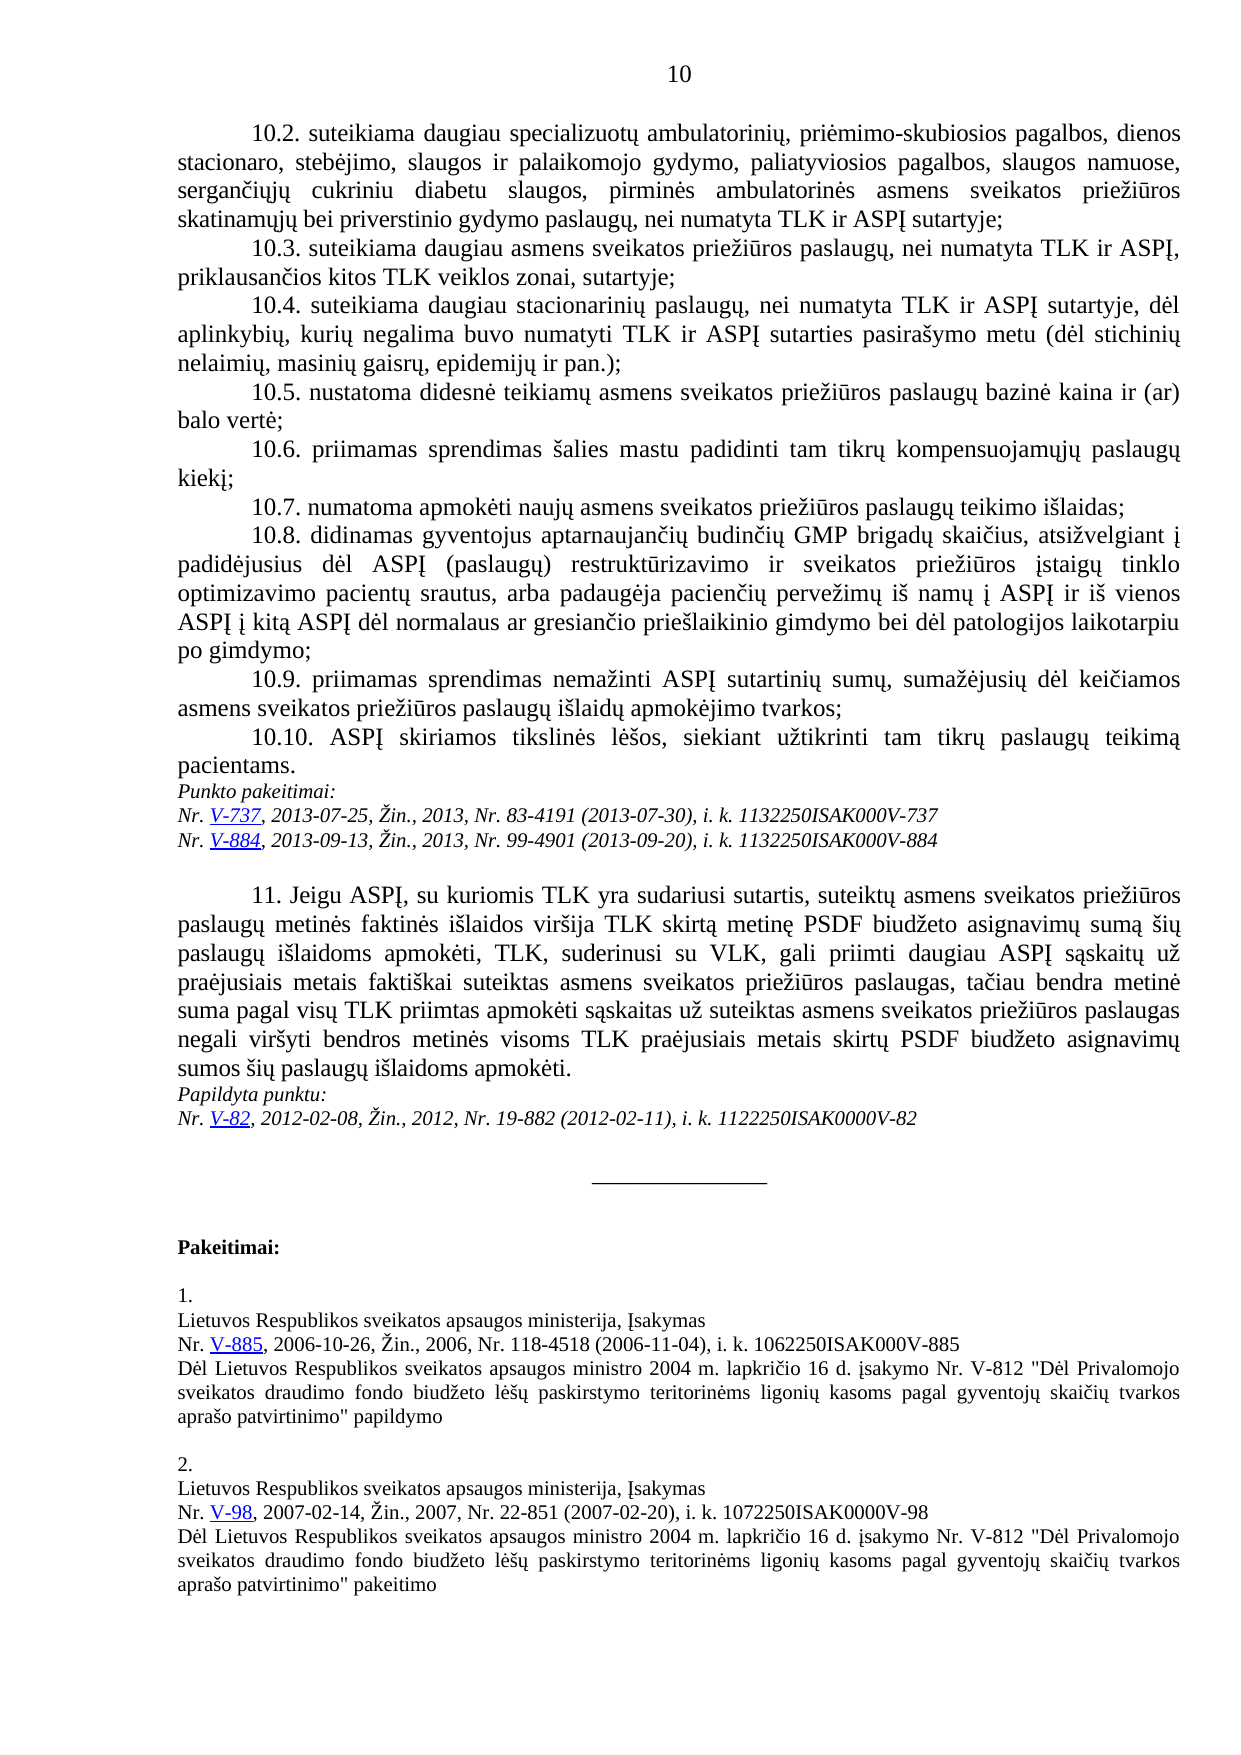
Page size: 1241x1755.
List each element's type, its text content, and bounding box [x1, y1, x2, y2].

text 10.9. priimamas sprendimas nemažinti ASPĮ sutartinių sumų, sumažėjusių dėl keičiamos asmens sveikatos priežiūros paslaugų išlaidų apmokėjimo tvarkos; [177, 664, 1181, 722]
text Nr. V-885, 2006-10-26, Žin., 2006, Nr. 118-4518 (2006-11-04), i. k. 1062250ISAK000V-885 [177, 1332, 1181, 1356]
text Nr. V-98, 2007-02-14, Žin., 2007, Nr. 22-851 (2007-02-20), i. k. 1072250ISAK0000V-98 [177, 1500, 1181, 1524]
text Dėl Lietuvos Respublikos sveikatos apsaugos ministro 2004 m. lapkričio 16 d. įsakymo Nr. V-812 "Dėl Privalomojo sveikatos draudimo fondo biudžeto lėšų paskirstymo teritorinėms ligonių kasoms pagal gyventojų skaičių tvarkos aprašo patvirtinimo" pakeitimo [177, 1524, 1181, 1596]
text 10.6. priimamas sprendimas šalies mastu padidinti tam tikrų kompensuojamųjų paslaugų kiekį; [177, 434, 1181, 492]
text 10.8. didinamas gyventojus aptarnaujančių budinčių GMP brigadų skaičius, atsižvelgiant į padidėjusius dėl ASPĮ (paslaugų) restruktūrizavimo ir sveikatos priežiūros įstaigų tinklo optimizavimo pacientų srautus, arba padaugėja pacienčių pervežimų iš namų į ASPĮ ir iš vienos ASPĮ į kitą ASPĮ dėl normalaus ar gresiančio priešlaikinio gimdymo bei dėl patologijos laikotarpiu po gimdymo; [177, 521, 1181, 664]
text 10.5. nustatoma didesnė teikiamų asmens sveikatos priežiūros paslaugų bazinė kaina ir (ar) balo vertė; [177, 377, 1181, 434]
text Punkto pakeitimai: [177, 779, 1181, 803]
text 10.7. numatoma apmokėti naujų asmens sveikatos priežiūros paslaugų teikimo išlaidas; [177, 492, 1181, 521]
text Nr. V-737, 2013-07-25, Žin., 2013, Nr. 83-4191 (2013-07-30), i. k. 1132250ISAK000V-737 [177, 803, 1181, 827]
text Lietuvos Respublikos sveikatos apsaugos ministerija, Įsakymas [177, 1476, 1181, 1500]
text 1. [177, 1283, 1181, 1307]
text 10.2. suteikiama daugiau specializuotų ambulatorinių, priėmimo-skubiosios pagalbos, dienos stacionaro, stebėjimo, slaugos ir palaikomojo gydymo, paliatyviosios pagalbos, slaugos namuose, sergančiųjų cukriniu diabetu slaugos, pirminės ambulatorinės asmens sveikatos priežiūros skatinamųjų bei priverstinio gydymo paslaugų, nei numatyta TLK ir ASPĮ sutartyje; [177, 118, 1181, 233]
text Dėl Lietuvos Respublikos sveikatos apsaugos ministro 2004 m. lapkričio 16 d. įsakymo Nr. V-812 "Dėl Privalomojo sveikatos draudimo fondo biudžeto lėšų paskirstymo teritorinėms ligonių kasoms pagal gyventojų skaičių tvarkos aprašo patvirtinimo" papildymo [177, 1356, 1181, 1428]
text Nr. V-884, 2013-09-13, Žin., 2013, Nr. 99-4901 (2013-09-20), i. k. 1132250ISAK000V-884 [177, 827, 1181, 852]
text ______________ [177, 1158, 1181, 1187]
text Nr. V-82, 2012-02-08, Žin., 2012, Nr. 19-882 (2012-02-11), i. k. 1122250ISAK0000V-82 [177, 1106, 1181, 1130]
text 10.10. ASPĮ skiriamos tikslinės lėšos, siekiant užtikrinti tam tikrų paslaugų teikimą pacientams. [177, 722, 1181, 779]
text 10.4. suteikiama daugiau stacionarinių paslaugų, nei numatyta TLK ir ASPĮ sutartyje, dėl aplinkybių, kurių negalima buvo numatyti TLK ir ASPĮ sutarties pasirašymo metu (dėl stichinių nelaimių, masinių gaisrų, epidemijų ir pan.); [177, 291, 1181, 377]
text Pakeitimai: [177, 1235, 1181, 1259]
text 11. Jeigu ASPĮ, su kuriomis TLK yra sudariusi sutartis, suteiktų asmens sveikatos priežiūros paslaugų metinės faktinės išlaidos viršija TLK skirtą metinę PSDF biudžeto asignavimų sumą šių paslaugų išlaidoms apmokėti, TLK, suderinusi su VLK, gali priimti daugiau ASPĮ sąskaitų už praėjusiais metais faktiškai suteiktas asmens sveikatos priežiūros paslaugas, tačiau bendra metinė suma pagal visų TLK priimtas apmokėti sąskaitas už suteiktas asmens sveikatos priežiūros paslaugas negali viršyti bendros metinės visoms TLK praėjusiais metais skirtų PSDF biudžeto asignavimų sumos šių paslaugų išlaidoms apmokėti. [177, 880, 1181, 1082]
text Papildyta punktu: [177, 1082, 1181, 1106]
text Lietuvos Respublikos sveikatos apsaugos ministerija, Įsakymas [177, 1307, 1181, 1332]
text 10.3. suteikiama daugiau asmens sveikatos priežiūros paslaugų, nei numatyta TLK ir ASPĮ, priklausančios kitos TLK veiklos zonai, sutartyje; [177, 233, 1181, 291]
text 2. [177, 1452, 1181, 1476]
